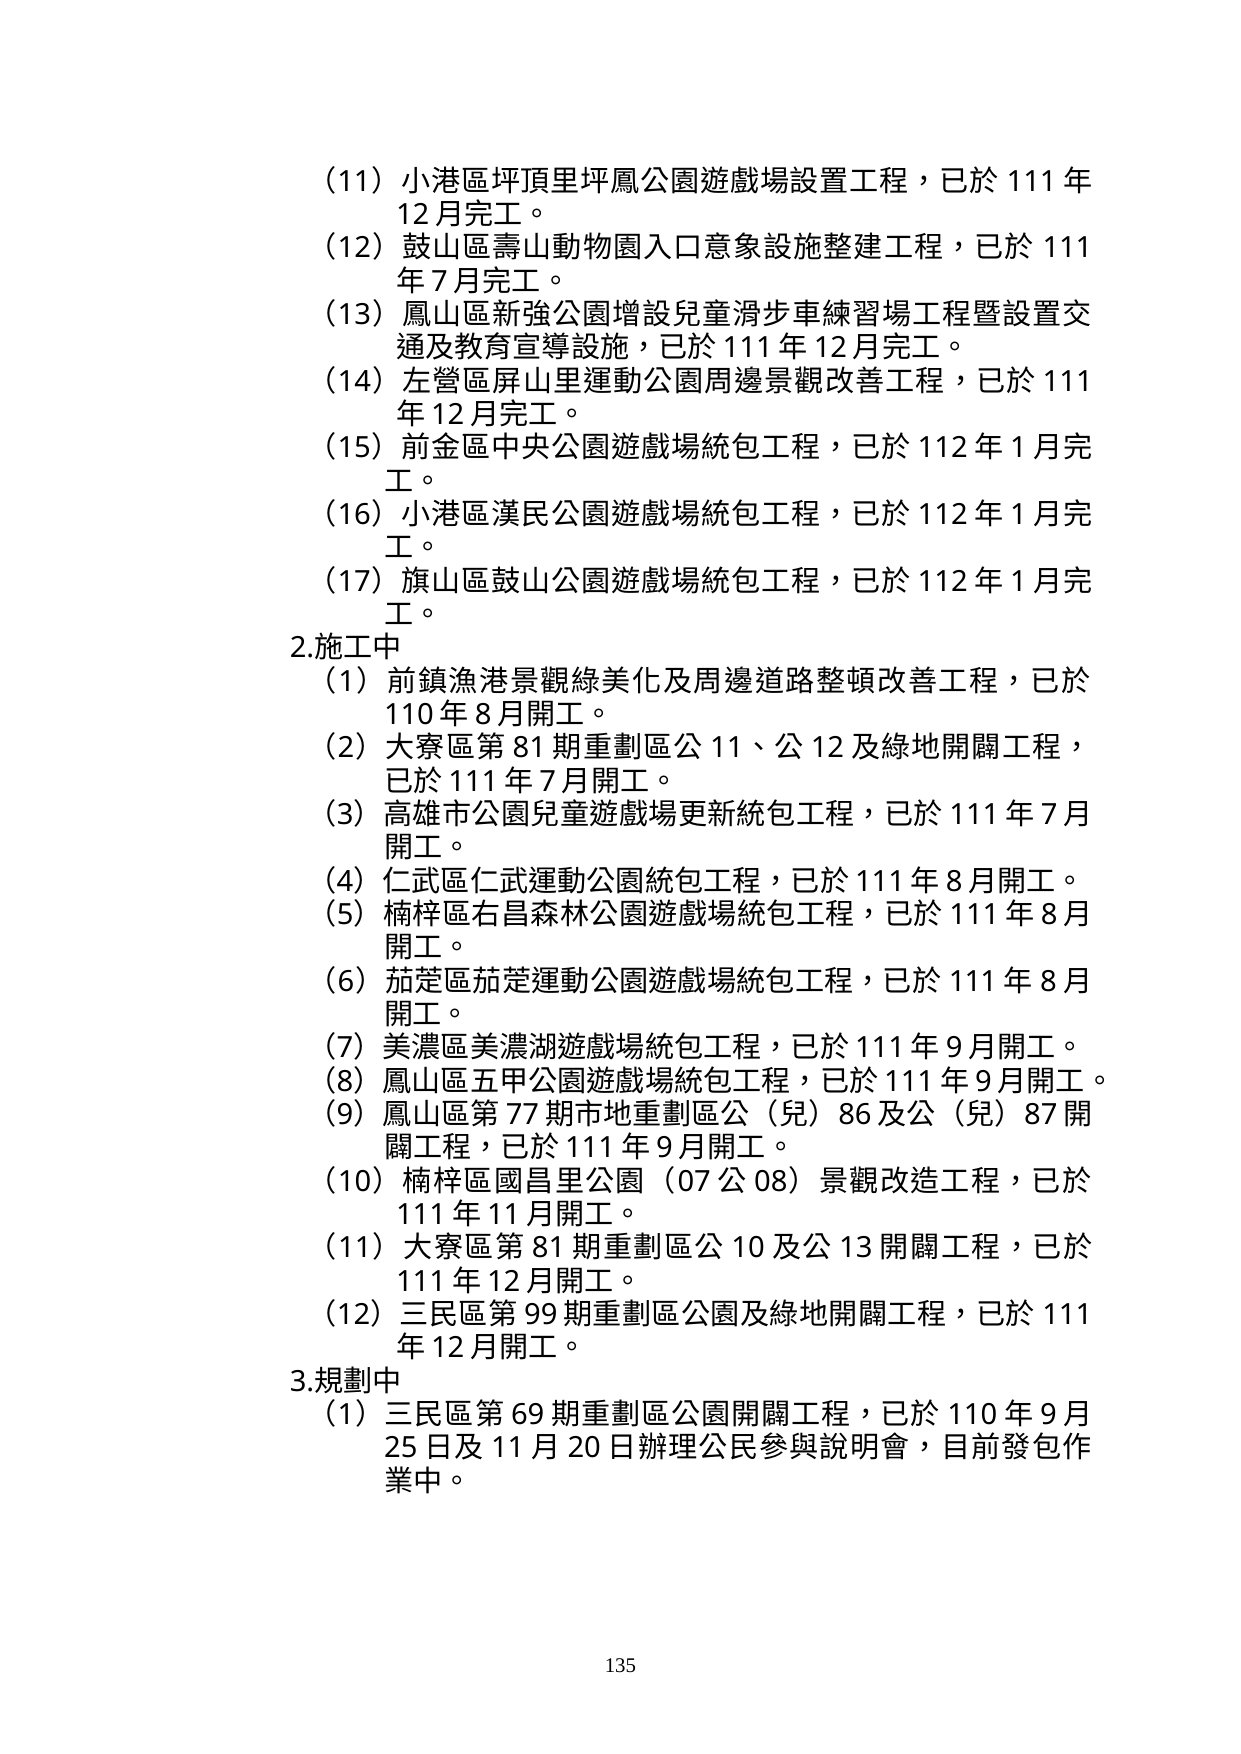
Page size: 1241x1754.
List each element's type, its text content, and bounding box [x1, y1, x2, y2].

text （1）前鎮漁港景觀綠美化及周邊道路整頓改善工程，已於110年8月開工。 [307, 664, 1092, 731]
text （1）三民區第69期重劃區公園開闢工程，已於110年9月25日及11月20日辦理公民參與說明會，目前發包作業中。 [307, 1398, 1092, 1498]
text （12）鼓山區壽山動物園入口意象設施整建工程，已於111年7月完工。 [307, 231, 1092, 298]
text （6）茄萣區茄萣運動公園遊戲場統包工程，已於111年8月開工。 [307, 964, 1092, 1031]
text （11）小港區坪頂里坪鳳公園遊戲場設置工程，已於111年12月完工。 [307, 164, 1092, 231]
text （16）小港區漢民公園遊戲場統包工程，已於112年1月完工。 [307, 498, 1092, 564]
text （5）楠梓區右昌森林公園遊戲場統包工程，已於111年8月開工。 [307, 898, 1092, 964]
text （10）楠梓區國昌里公園（07公08）景觀改造工程，已於111年11月開工。 [307, 1164, 1092, 1231]
text （7）美濃區美濃湖遊戲場統包工程，已於111年9月開工。 [307, 1031, 1092, 1064]
text 2.施工中 [289, 631, 1092, 664]
text 3.規劃中 [289, 1364, 1092, 1398]
text （3）高雄市公園兒童遊戲場更新統包工程，已於111年7月開工。 [307, 798, 1092, 864]
text （13）鳳山區新強公園增設兒童滑步車練習場工程暨設置交通及教育宣導設施，已於111年12月完工。 [307, 298, 1092, 364]
text （15）前金區中央公園遊戲場統包工程，已於112年1月完工。 [307, 431, 1092, 498]
text （17）旗山區鼓山公園遊戲場統包工程，已於112年1月完工。 [307, 564, 1092, 631]
text （11）大寮區第81期重劃區公10及公13開闢工程，已於111年12月開工。 [307, 1231, 1092, 1298]
text （2）大寮區第81期重劃區公11、公12及綠地開闢工程，已於111年7月開工。 [307, 731, 1092, 798]
text （14）左營區屏山里運動公園周邊景觀改善工程，已於111年12月完工。 [307, 364, 1092, 431]
text （12）三民區第99期重劃區公園及綠地開闢工程，已於111年12月開工。 [307, 1298, 1092, 1364]
text （9）鳳山區第77期市地重劃區公（兒）86及公（兒）87開闢工程，已於111年9月開工。 [307, 1098, 1092, 1164]
text （8）鳳山區五甲公園遊戲場統包工程，已於111年9月開工。 [307, 1064, 1092, 1098]
text （4）仁武區仁武運動公園統包工程，已於111年8月開工。 [307, 864, 1092, 898]
